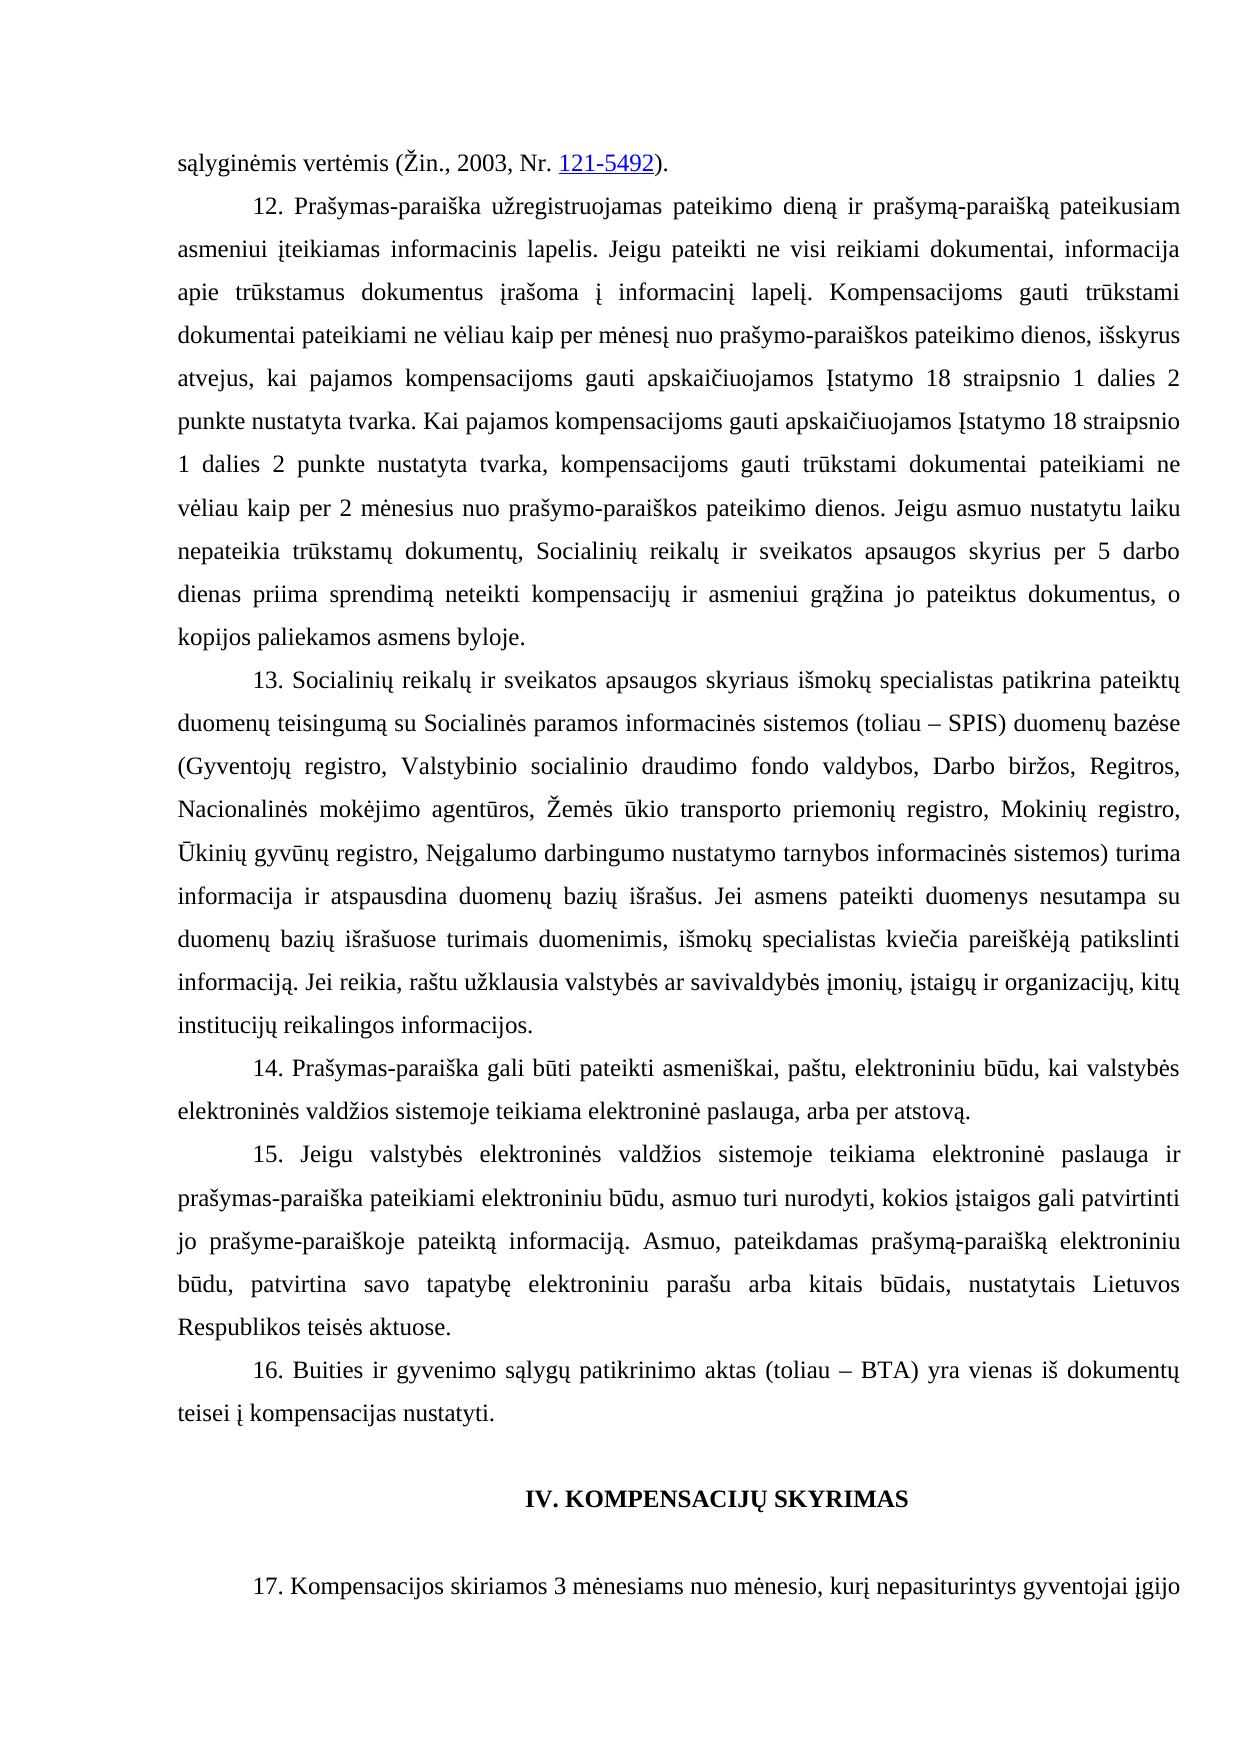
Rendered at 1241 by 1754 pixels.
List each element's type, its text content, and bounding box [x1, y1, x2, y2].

text 12. Prašymas-paraiška užregistruojamas pateikimo dieną ir prašymą-paraišką pateikusiam asmeniui įteikiamas informacinis lapelis. Jeigu pateikti ne visi reikiami dokumentai, informacija apie trūkstamus dokumentus įrašoma į informacinį lapelį. Kompensacijoms gauti trūkstami dokumentai pateikiami ne vėliau kaip per mėnesį nuo prašymo-paraiškos pateikimo dienos, išskyrus atvejus, kai pajamos kompensacijoms gauti apskaičiuojamos Įstatymo 18 straipsnio 1 dalies 2 punkte nustatyta tvarka. Kai pajamos kompensacijoms gauti apskaičiuojamos Įstatymo 18 straipsnio 1 dalies 2 punkte nustatyta tvarka, kompensacijoms gauti trūkstami dokumentai pateikiami ne vėliau kaip per 2 mėnesius nuo prašymo-paraiškos pateikimo dienos. Jeigu asmuo nustatytu laiku nepateikia trūkstamų dokumentų, Socialinių reikalų ir sveikatos apsaugos skyrius per 5 darbo dienas priima sprendimą neteikti kompensacijų ir asmeniui grąžina jo pateiktus dokumentus, o kopijos paliekamos asmens byloje. [177, 191, 1181, 651]
text 16. Buities ir gyvenimo sąlygų patikrinimo aktas (toliau – BTA) yra vienas iš dokumentų teisei į kompensacijas nustatyti. [177, 1355, 1181, 1427]
text 14. Prašymas-paraiška gali būti pateikti asmeniškai, paštu, elektroniniu būdu, kai valstybės elektroninės valdžios sistemoje teikiama elektroninė paslauga, arba per atstovą. [177, 1053, 1181, 1125]
text IV. KOMPENSACIJŲ SKYRIMAS [177, 1484, 1181, 1513]
text 15. Jeigu valstybės elektroninės valdžios sistemoje teikiama elektroninė paslauga ir prašymas-paraiška pateikiami elektroniniu būdu, asmuo turi nurodyti, kokios įstaigos gali patvirtinti jo prašyme-paraiškoje pateiktą informaciją. Asmuo, pateikdamas prašymą-paraišką elektroniniu būdu, patvirtina savo tapatybę elektroniniu parašu arba kitais būdais, nustatytais Lietuvos Respublikos teisės aktuose. [177, 1139, 1181, 1341]
text sąlyginėmis vertėmis (Žin., 2003, Nr. 121-5492). [177, 148, 1181, 176]
text 13. Socialinių reikalų ir sveikatos apsaugos skyriaus išmokų specialistas patikrina pateiktų duomenų teisingumą su Socialinės paramos informacinės sistemos (toliau – SPIS) duomenų bazėse (Gyventojų registro, Valstybinio socialinio draudimo fondo valdybos, Darbo biržos, Regitros, Nacionalinės mokėjimo agentūros, Žemės ūkio transporto priemonių registro, Mokinių registro, Ūkinių gyvūnų registro, Neįgalumo darbingumo nustatymo tarnybos informacinės sistemos) turima informacija ir atspausdina duomenų bazių išrašus. Jei asmens pateikti duomenys nesutampa su duomenų bazių išrašuose turimais duomenimis, išmokų specialistas kviečia pareiškėją patikslinti informaciją. Jei reikia, raštu užklausia valstybės ar savivaldybės įmonių, įstaigų ir organizacijų, kitų institucijų reikalingos informacijos. [177, 665, 1181, 1039]
text 17. Kompensacijos skiriamos 3 mėnesiams nuo mėnesio, kurį nepasiturintys gyventojai įgijo [177, 1571, 1181, 1599]
